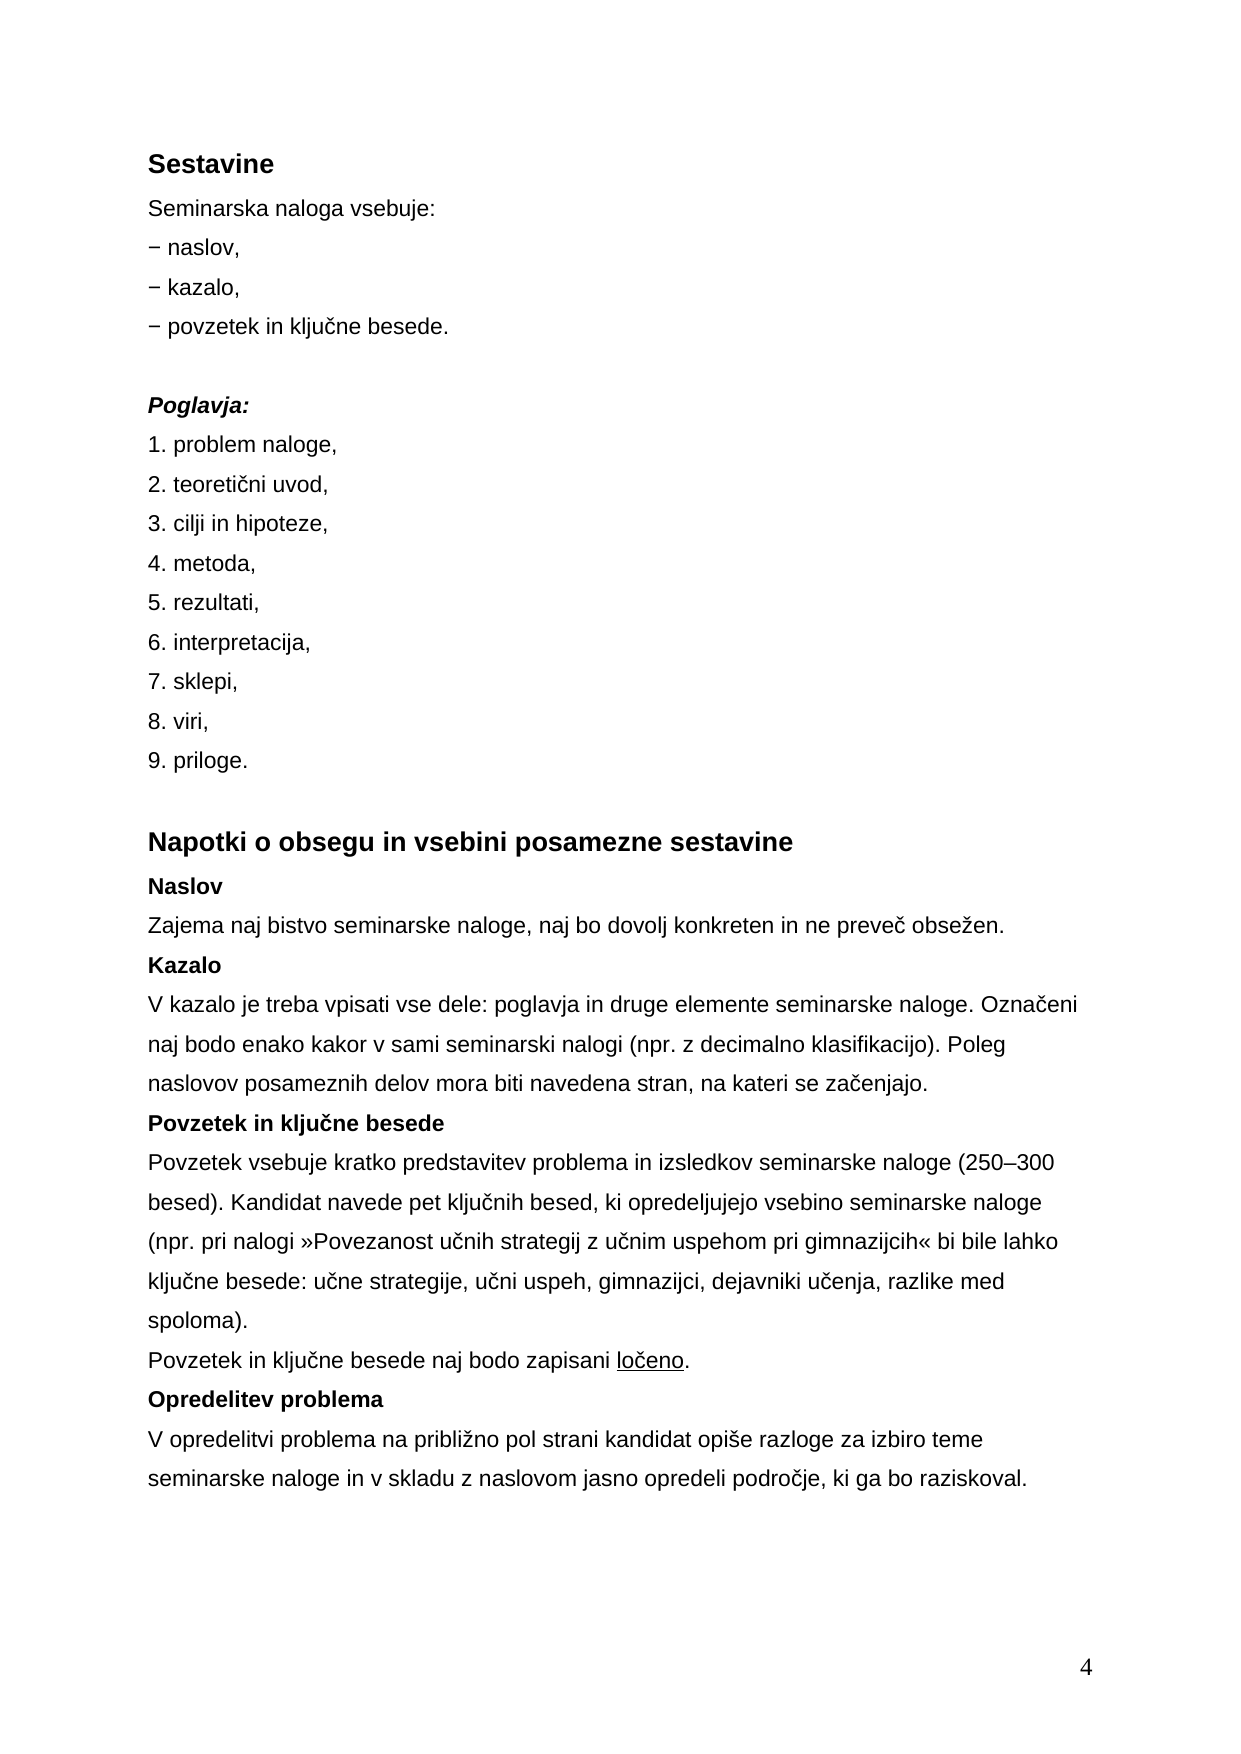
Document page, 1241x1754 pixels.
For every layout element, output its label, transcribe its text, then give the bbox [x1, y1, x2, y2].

text − kazalo, [148, 273, 1093, 300]
text Opredelitev problema [148, 1386, 1093, 1413]
text Kazalo [148, 952, 1093, 978]
text V opredelitvi problema na približno pol strani kandidat opiše razloge za izbiro teme seminarske naloge in v skladu z naslovom jasno opredeli področje, ki ga bo raziskoval. [148, 1426, 1093, 1492]
text Zajema naj bistvo seminarske naloge, naj bo dovolj konkreten in ne preveč obsežen. [148, 912, 1093, 939]
text Povzetek in ključne besede naj bodo zapisani ločeno. [148, 1347, 1093, 1373]
text Seminarska naloga vsebuje: [148, 194, 1093, 221]
text − povzetek in ključne besede. [148, 313, 1093, 339]
text 3. cilji in hipoteze, [148, 510, 1093, 537]
text 8. viri, [148, 708, 1093, 734]
text 5. rezultati, [148, 589, 1093, 616]
text Povzetek in ključne besede [148, 1110, 1093, 1136]
text 4. metoda, [148, 550, 1093, 576]
text 2. teoretični uvod, [148, 471, 1093, 497]
text Napotki o obsegu in vsebini posamezne sestavine [148, 826, 1093, 857]
text Sestavine [148, 148, 1093, 179]
text V kazalo je treba vpisati vse dele: poglavja in druge elemente seminarske naloge. Označeni naj bodo enako kakor v sami seminarski nalogi (npr. z decimalno klasifikacijo). Poleg naslovov posameznih delov mora biti navedena stran, na kateri se začenjajo. [148, 991, 1093, 1097]
text Naslov [148, 873, 1093, 899]
text 1. problem naloge, [148, 431, 1093, 458]
text 9. priloge. [148, 747, 1093, 773]
text Povzetek vsebuje kratko predstavitev problema in izsledkov seminarske naloge (250–300 besed). Kandidat navede pet ključnih besed, ki opredeljujejo vsebino seminarske naloge (npr. pri nalogi »Povezanost učnih strategij z učnim uspehom pri gimnazijcih« bi bile lahko ključne besede: učne strategije, učni uspeh, gimnazijci, dejavniki učenja, razlike med spoloma). [148, 1149, 1093, 1334]
text 7. sklepi, [148, 668, 1093, 694]
text Poglavja: [148, 392, 1093, 418]
text 6. interpretacija, [148, 629, 1093, 655]
text − naslov, [148, 234, 1093, 260]
